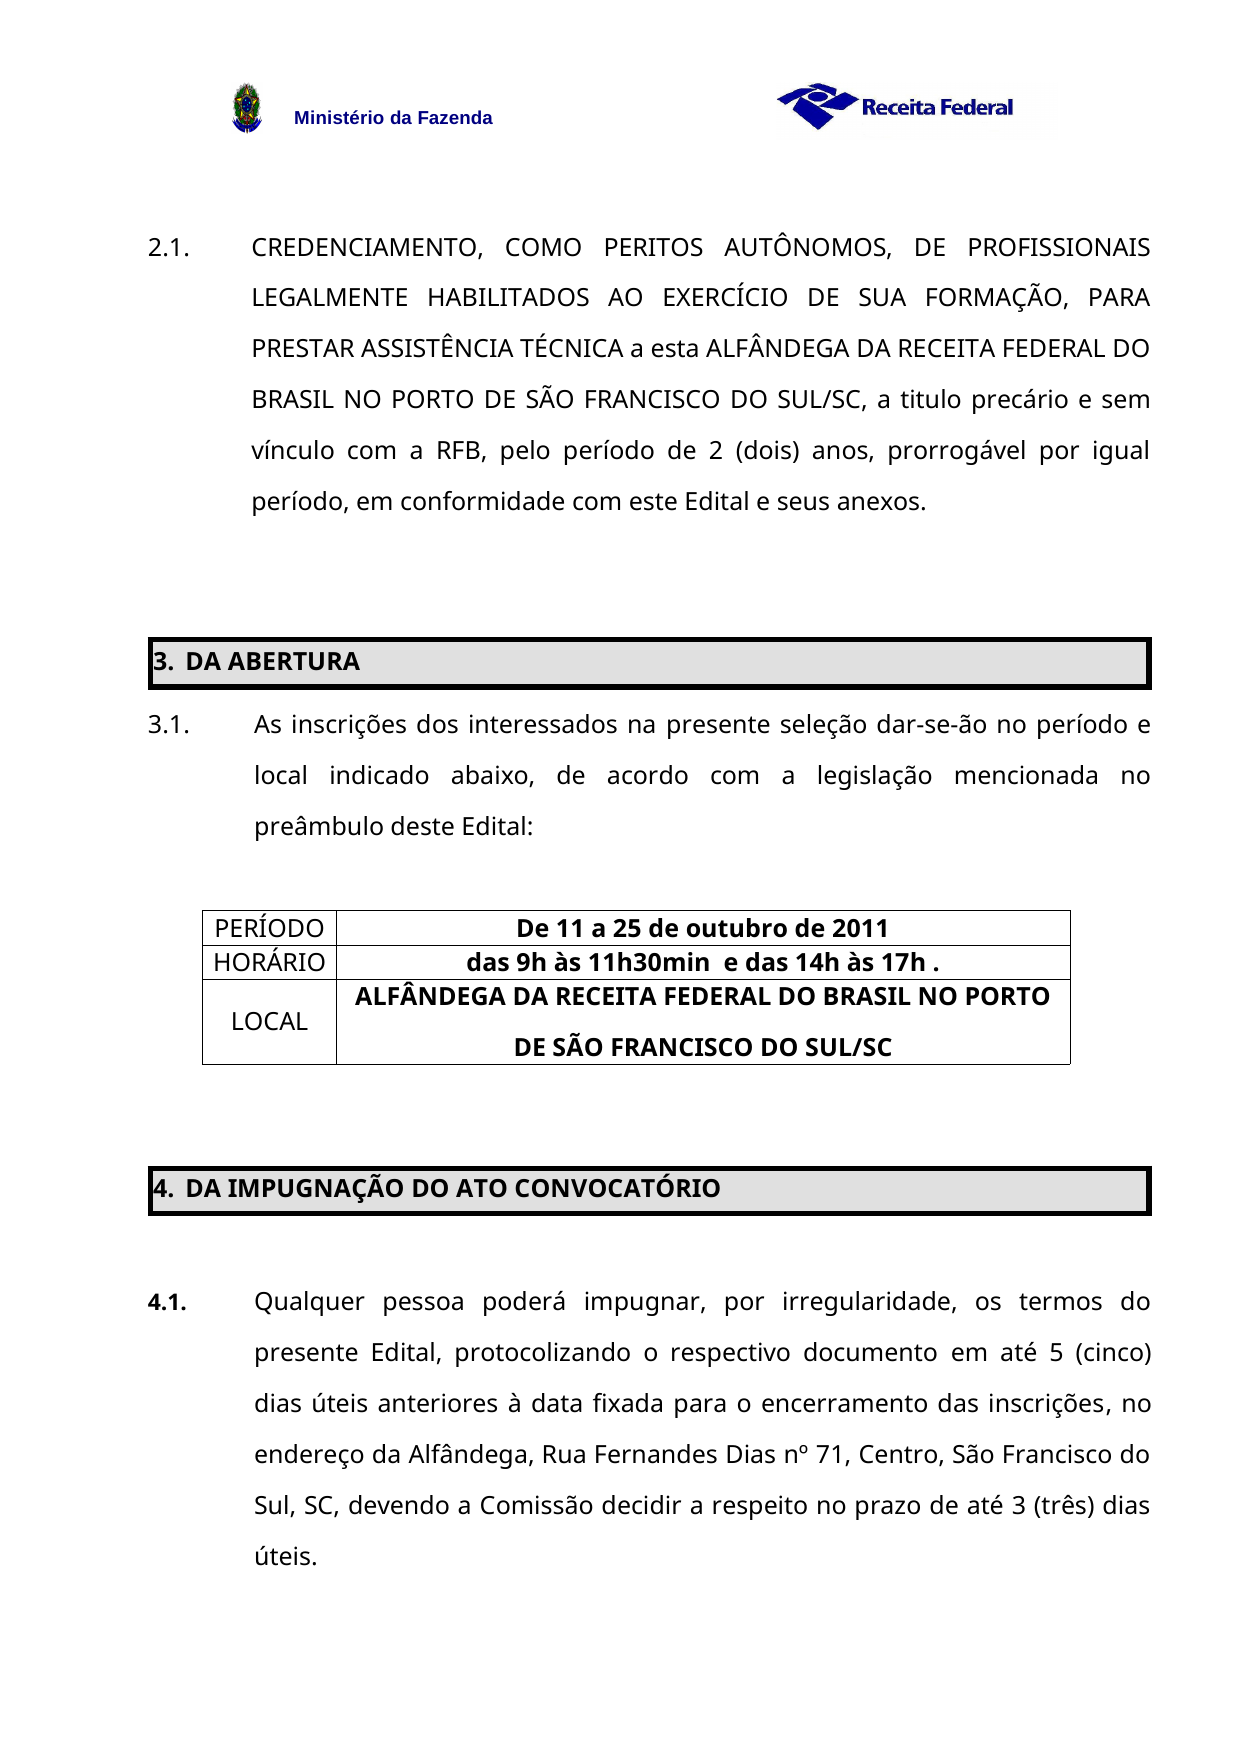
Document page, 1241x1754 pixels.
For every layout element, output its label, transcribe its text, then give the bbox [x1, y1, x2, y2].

list DA IMPUGNAÇÃO DO ATO CONVOCATÓRIO [153, 1171, 1146, 1211]
list As inscrições dos interessados na presente seleção dar-se-ão no período e local indicado abaixo, de acordo com a legislação mencionada no preâmbulo deste Edital: [148, 707, 1152, 842]
table_cell LOCAL [203, 980, 336, 1063]
table_header PERÍODO [203, 911, 336, 944]
table_header De 11 a 25 de outubro de 2011 [337, 911, 1070, 944]
table_cell das 9h às 11h30min e das 14h às 17h . [337, 946, 1070, 978]
subtitle Qualquer pessoa poderá impugnar, por irregularidade, os termos do presente Edital, protocolizando o respectivo documento em até 5 (cinco) dias úteis anteriores à data fixada para o encerramento das inscrições, no endereço da Alfândega, Rua Fernandes Dias nº 71, Centro, São Francisco do Sul, SC, devendo a Comissão decidir a respeito no prazo de até 3 (três) dias úteis. [148, 1284, 1152, 1573]
table_cell ALFÂNDEGA DA RECEITA FEDERAL DO BRASIL NO PORTO DE SÃO FRANCISCO DO SUL/SC [337, 980, 1070, 1063]
picture [776, 82, 1058, 140]
table_cell HORÁRIO [203, 946, 336, 978]
list DA ABERTURA [153, 642, 1146, 684]
subtitle CREDENCIAMENTO, COMO PERITOS AUTÔNOMOS, DE PROFISSIONAIS LEGALMENTE HABILITADOS AO EXERCÍCIO DE SUA FORMAÇÃO, PARA PRESTAR ASSISTÊNCIA TÉCNICA a esta ALFÂNDEGA DA RECEITA FEDERAL DO BRASIL NO PORTO DE SÃO FRANCISCO DO SUL/SC, a titulo precário e sem vínculo com a RFB, pelo período de 2 (dois) anos, prorrogável por igual período, em conformidade com este Edital e seus anexos. [148, 229, 1152, 518]
picture [231, 82, 263, 134]
